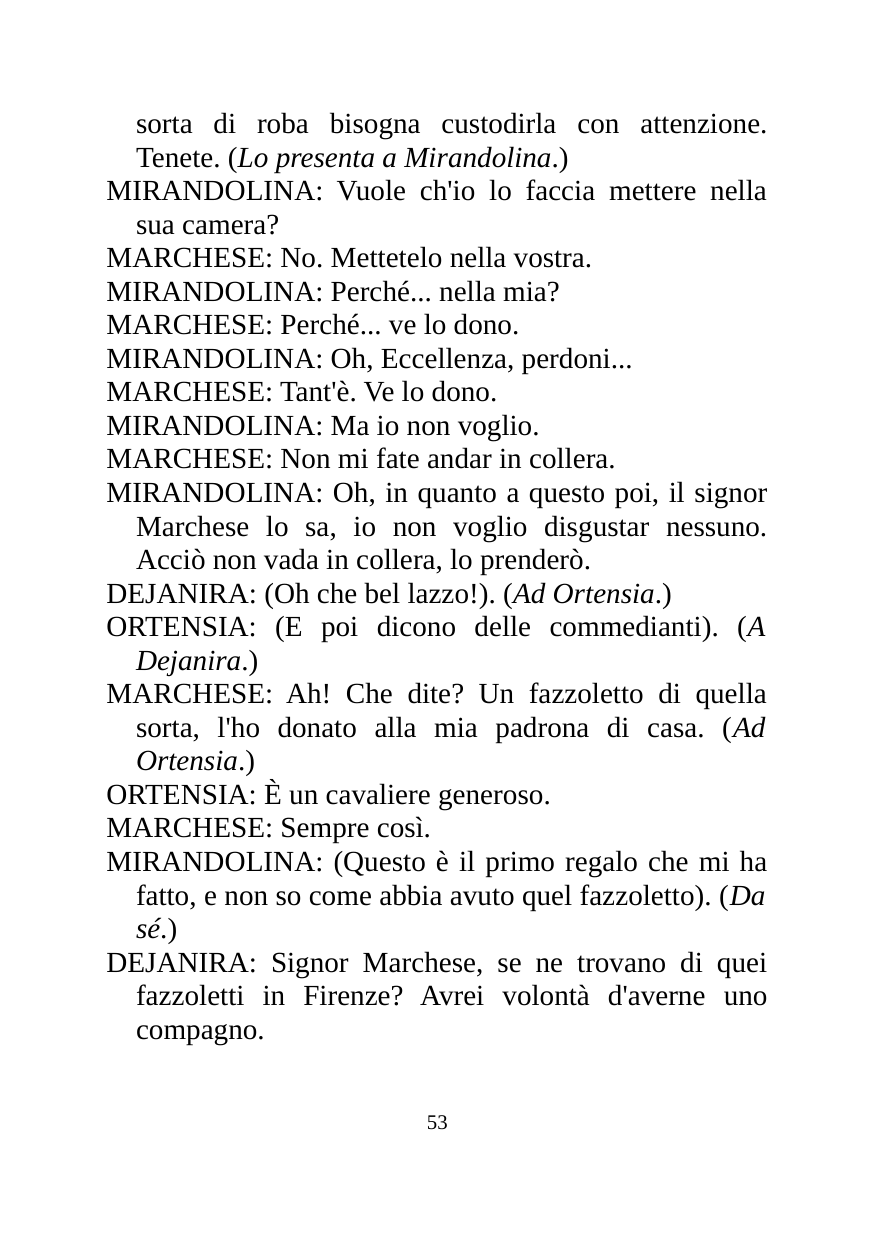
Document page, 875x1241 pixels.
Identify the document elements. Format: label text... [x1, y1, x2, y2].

text MARCHESE: Perché... ve lo dono. [106, 307, 768, 341]
text DEJANIRA: (Oh che bel lazzo!). (Ad Ortensia.) [106, 576, 768, 609]
text MIRANDOLINA: Vuole ch'io lo faccia mettere nella sua camera? [106, 173, 768, 240]
text sorta di roba bisogna custodirla con attenzione. Tenete. (Lo presenta a Mirandolina.) [106, 106, 768, 173]
text MARCHESE: Sempre così. [106, 811, 768, 844]
text MIRANDOLINA: Ma io non voglio. [106, 408, 768, 442]
text ORTENSIA: (E poi dicono delle commedianti). (A Dejanira.) [106, 609, 768, 676]
text MARCHESE: Ah! Che dite? Un fazzoletto di quella sorta, l'ho donato alla mia padrona di casa. (Ad Ortensia.) [106, 676, 768, 777]
text MIRANDOLINA: Oh, in quanto a questo poi, il signor Marchese lo sa, io non voglio disgustar nessuno. Acciò non vada in collera, lo prenderò. [106, 475, 768, 576]
text MARCHESE: No. Mettetelo nella vostra. [106, 240, 768, 274]
text MIRANDOLINA: Perché... nella mia? [106, 274, 768, 307]
text ORTENSIA: È un cavaliere generoso. [106, 777, 768, 811]
text MARCHESE: Tant'è. Ve lo dono. [106, 374, 768, 408]
text MIRANDOLINA: (Questo è il primo regalo che mi ha fatto, e non so come abbia avuto quel fazzoletto). (Da sé.) [106, 844, 768, 945]
text DEJANIRA: Signor Marchese, se ne trovano di quei fazzoletti in Firenze? Avrei volontà d'averne uno compagno. [106, 945, 768, 1045]
text MIRANDOLINA: Oh, Eccellenza, perdoni... [106, 341, 768, 374]
text MARCHESE: Non mi fate andar in collera. [106, 442, 768, 475]
